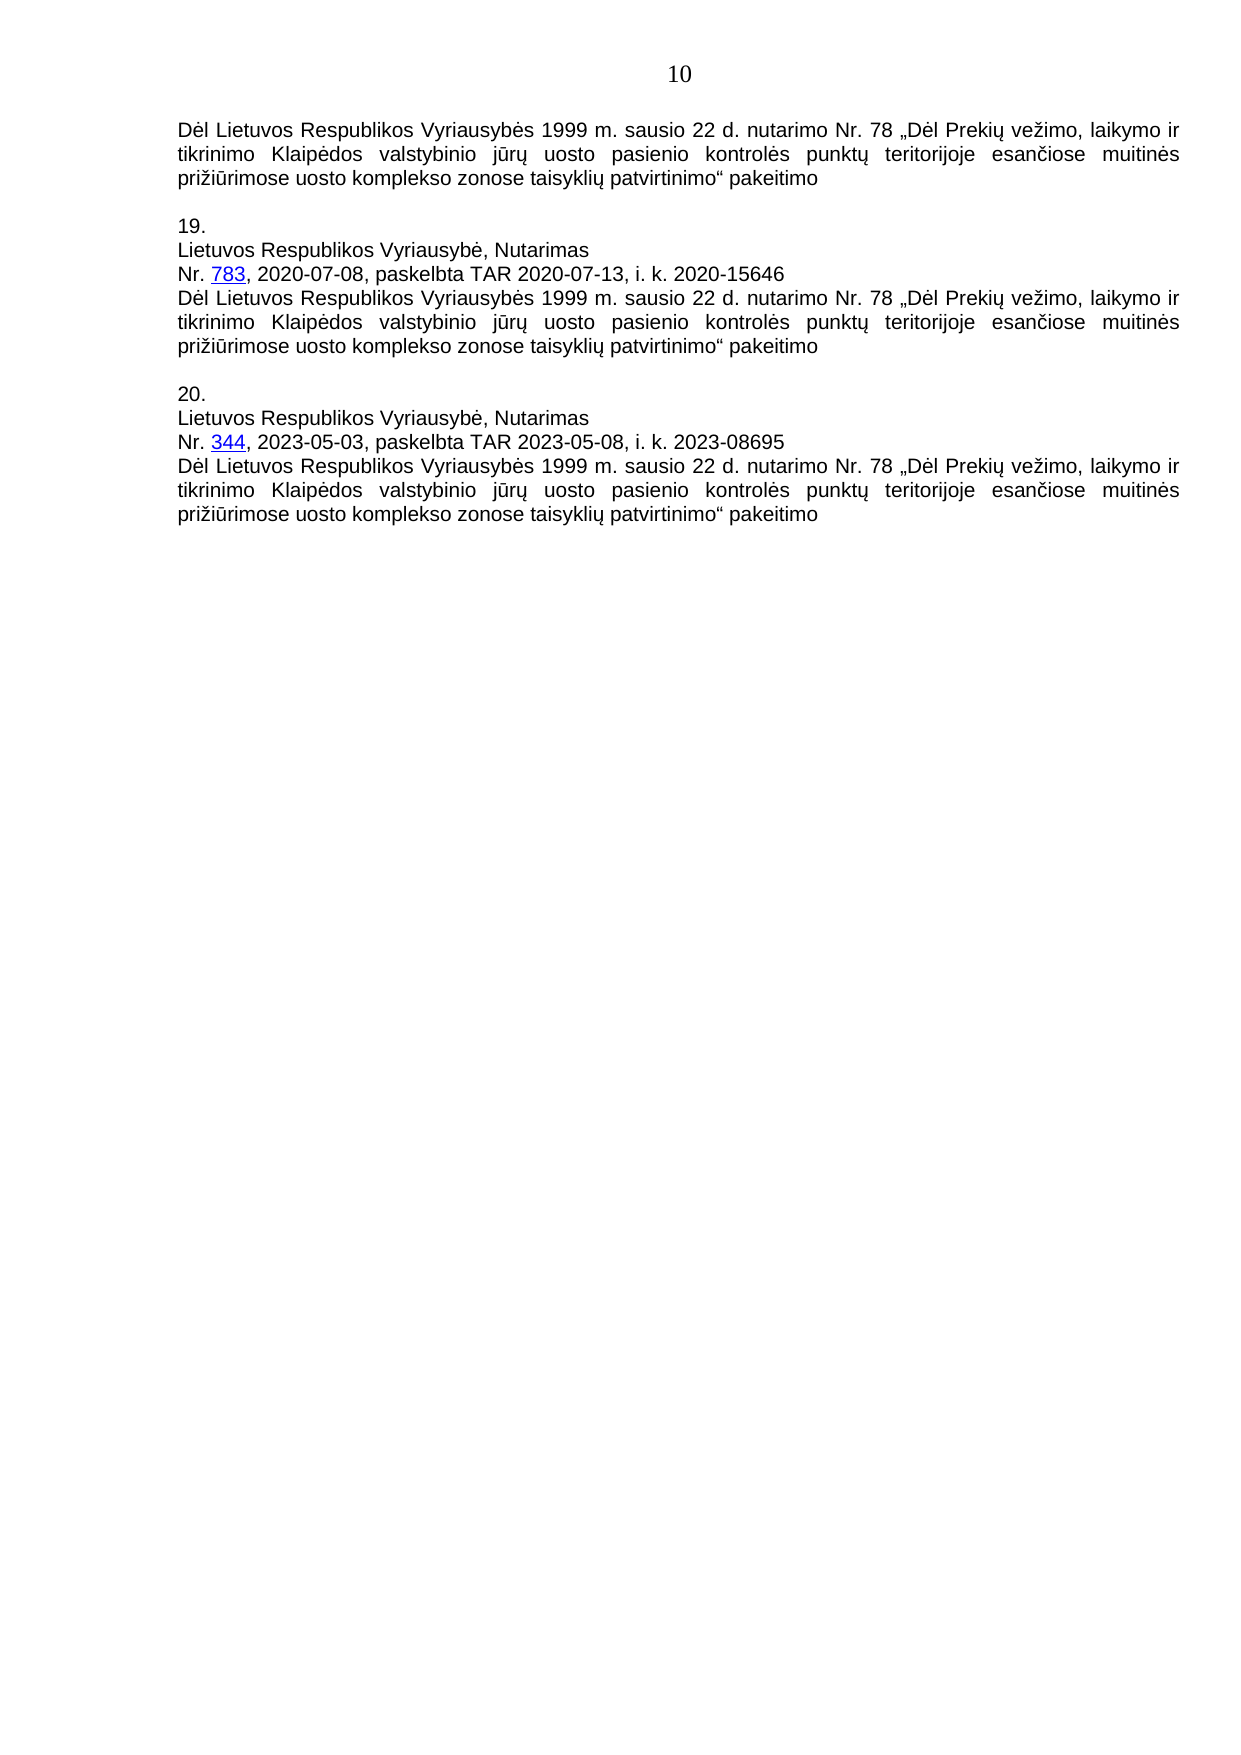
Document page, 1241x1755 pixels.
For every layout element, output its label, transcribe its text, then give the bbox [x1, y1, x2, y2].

text Dėl Lietuvos Respublikos Vyriausybės 1999 m. sausio 22 d. nutarimo Nr. 78 „Dėl Prekių vežimo, laikymo ir tikrinimo Klaipėdos valstybinio jūrų uosto pasienio kontrolės punktų teritorijoje esančiose muitinės prižiūrimose uosto komplekso zonose taisyklių patvirtinimo“ pakeitimo [177, 453, 1181, 525]
text Nr. 783, 2020-07-08, paskelbta TAR 2020-07-13, i. k. 2020-15646 [177, 262, 1181, 286]
text 20. [177, 382, 1181, 406]
text 19. [177, 214, 1181, 238]
text Dėl Lietuvos Respublikos Vyriausybės 1999 m. sausio 22 d. nutarimo Nr. 78 „Dėl Prekių vežimo, laikymo ir tikrinimo Klaipėdos valstybinio jūrų uosto pasienio kontrolės punktų teritorijoje esančiose muitinės prižiūrimose uosto komplekso zonose taisyklių patvirtinimo“ pakeitimo [177, 118, 1181, 190]
text Lietuvos Respublikos Vyriausybė, Nutarimas [177, 238, 1181, 262]
text Nr. 344, 2023-05-03, paskelbta TAR 2023-05-08, i. k. 2023-08695 [177, 429, 1181, 453]
text Dėl Lietuvos Respublikos Vyriausybės 1999 m. sausio 22 d. nutarimo Nr. 78 „Dėl Prekių vežimo, laikymo ir tikrinimo Klaipėdos valstybinio jūrų uosto pasienio kontrolės punktų teritorijoje esančiose muitinės prižiūrimose uosto komplekso zonose taisyklių patvirtinimo“ pakeitimo [177, 286, 1181, 358]
text Lietuvos Respublikos Vyriausybė, Nutarimas [177, 406, 1181, 429]
